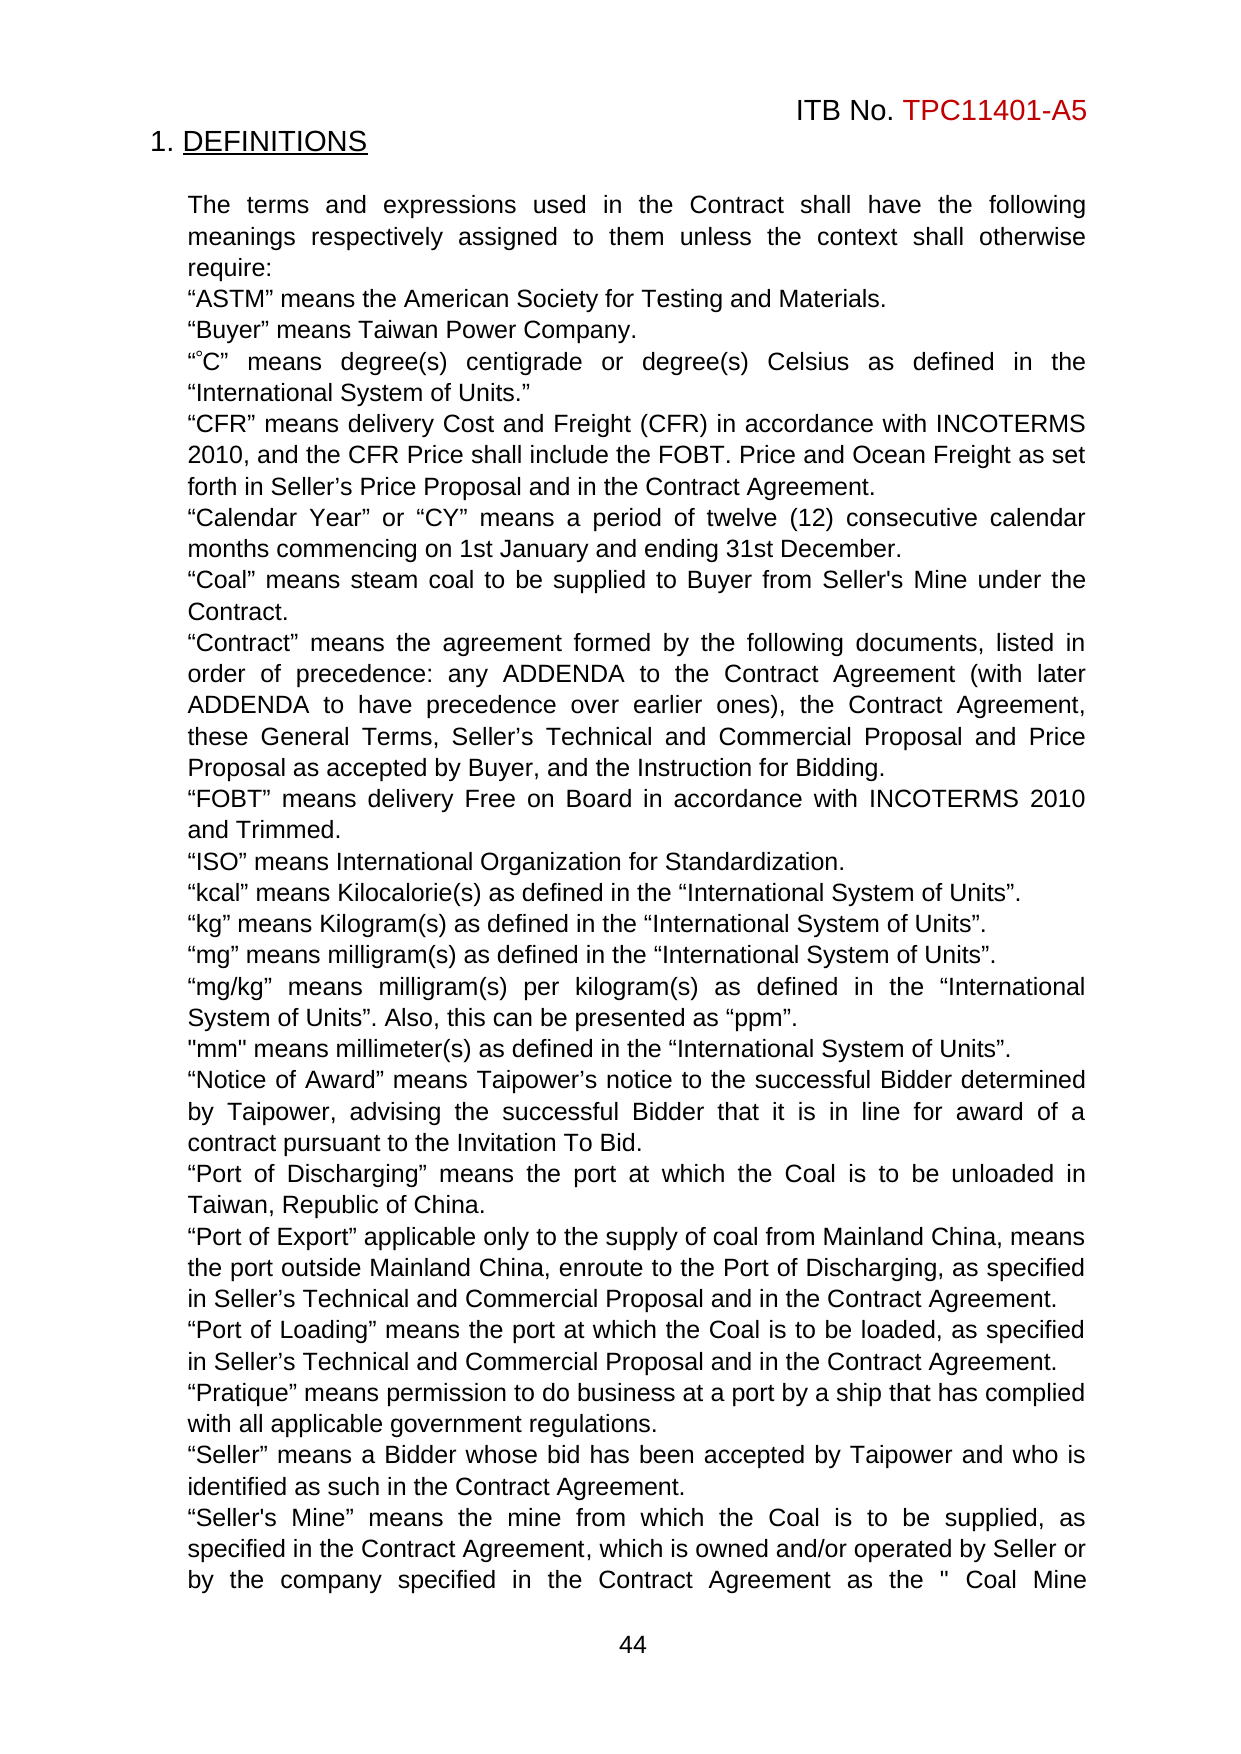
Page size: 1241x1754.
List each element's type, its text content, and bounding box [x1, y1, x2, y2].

text “FOBT” means delivery Free on Board in accordance with INCOTERMS 2010 and Trimmed. [187, 782, 1087, 845]
text “Port of Export” applicable only to the supply of coal from Mainland China, means the port outside Mainland China, enroute to the Port of Discharging, as specified in Seller’s Technical and Commercial Proposal and in the Contract Agreement. [187, 1220, 1087, 1314]
text “Seller” means a Bidder whose bid has been accepted by Taipower and who is identified as such in the Contract Agreement. [187, 1439, 1087, 1501]
text “Coal” means steam coal to be supplied to Buyer from Seller's Mine under the Contract. [187, 564, 1087, 626]
text “CFR” means delivery Cost and Freight (CFR) in accordance with INCOTERMS 2010, and the CFR Price shall include the FOBT. Price and Ocean Freight as set forth in Seller’s Price Proposal and in the Contract Agreement. [187, 407, 1087, 501]
text “Calendar Year” or “CY” means a period of twelve (12) consecutive calendar months commencing on 1st January and ending 31st December. [187, 501, 1087, 564]
text “kg” means Kilogram(s) as defined in the “International System of Units”. [187, 907, 1087, 939]
text 1. DEFINITIONS [150, 126, 1087, 157]
text “Buyer” means Taiwan Power Company. [187, 314, 1087, 345]
text “ASTM” means the American Society for Testing and Materials. [187, 282, 1087, 314]
text “Port of Loading” means the port at which the Coal is to be loaded, as specified in Seller’s Technical and Commercial Proposal and in the Contract Agreement. [187, 1314, 1087, 1376]
text “ISO” means International Organization for Standardization. [187, 845, 1087, 876]
text “Port of Discharging” means the port at which the Coal is to be unloaded in Taiwan, Republic of China. [187, 1157, 1087, 1220]
text “Seller's Mine” means the mine from which the Coal is to be supplied, as specified in the Contract Agreement, which is owned and/or operated by Seller or by the company specified in the Contract Agreement as the " Coal Mine [187, 1501, 1087, 1595]
text “kcal” means Kilocalorie(s) as defined in the “International System of Units”. [187, 876, 1087, 907]
text "mm" means millimeter(s) as defined in the “International System of Units”. [187, 1032, 1087, 1064]
text “Pratique” means permission to do business at a port by a ship that has complied with all applicable government regulations. [187, 1376, 1087, 1439]
text “mg” means milligram(s) as defined in the “International System of Units”. [187, 939, 1087, 970]
text “Notice of Award” means Taipower’s notice to the successful Bidder determined by Taipower, advising the successful Bidder that it is in line for award of a contract pursuant to the Invitation To Bid. [187, 1064, 1087, 1157]
text “C” means degree(s) centigrade or degree(s) Celsius as defined in the “International System of Units.” [187, 345, 1087, 407]
text “Contract” means the agreement formed by the following documents, listed in order of precedence: any ADDENDA to the Contract Agreement (with later ADDENDA to have precedence over earlier ones), the Contract Agreement, these General Terms, Seller’s Technical and Commercial Proposal and Price Proposal as accepted by Buyer, and the Instruction for Bidding. [187, 626, 1087, 782]
text The terms and expressions used in the Contract shall have the following meanings respectively assigned to them unless the context shall otherwise require: [187, 189, 1087, 282]
text “mg/kg” means milligram(s) per kilogram(s) as defined in the “International System of Units”. Also, this can be presented as “ppm”. [187, 970, 1087, 1032]
